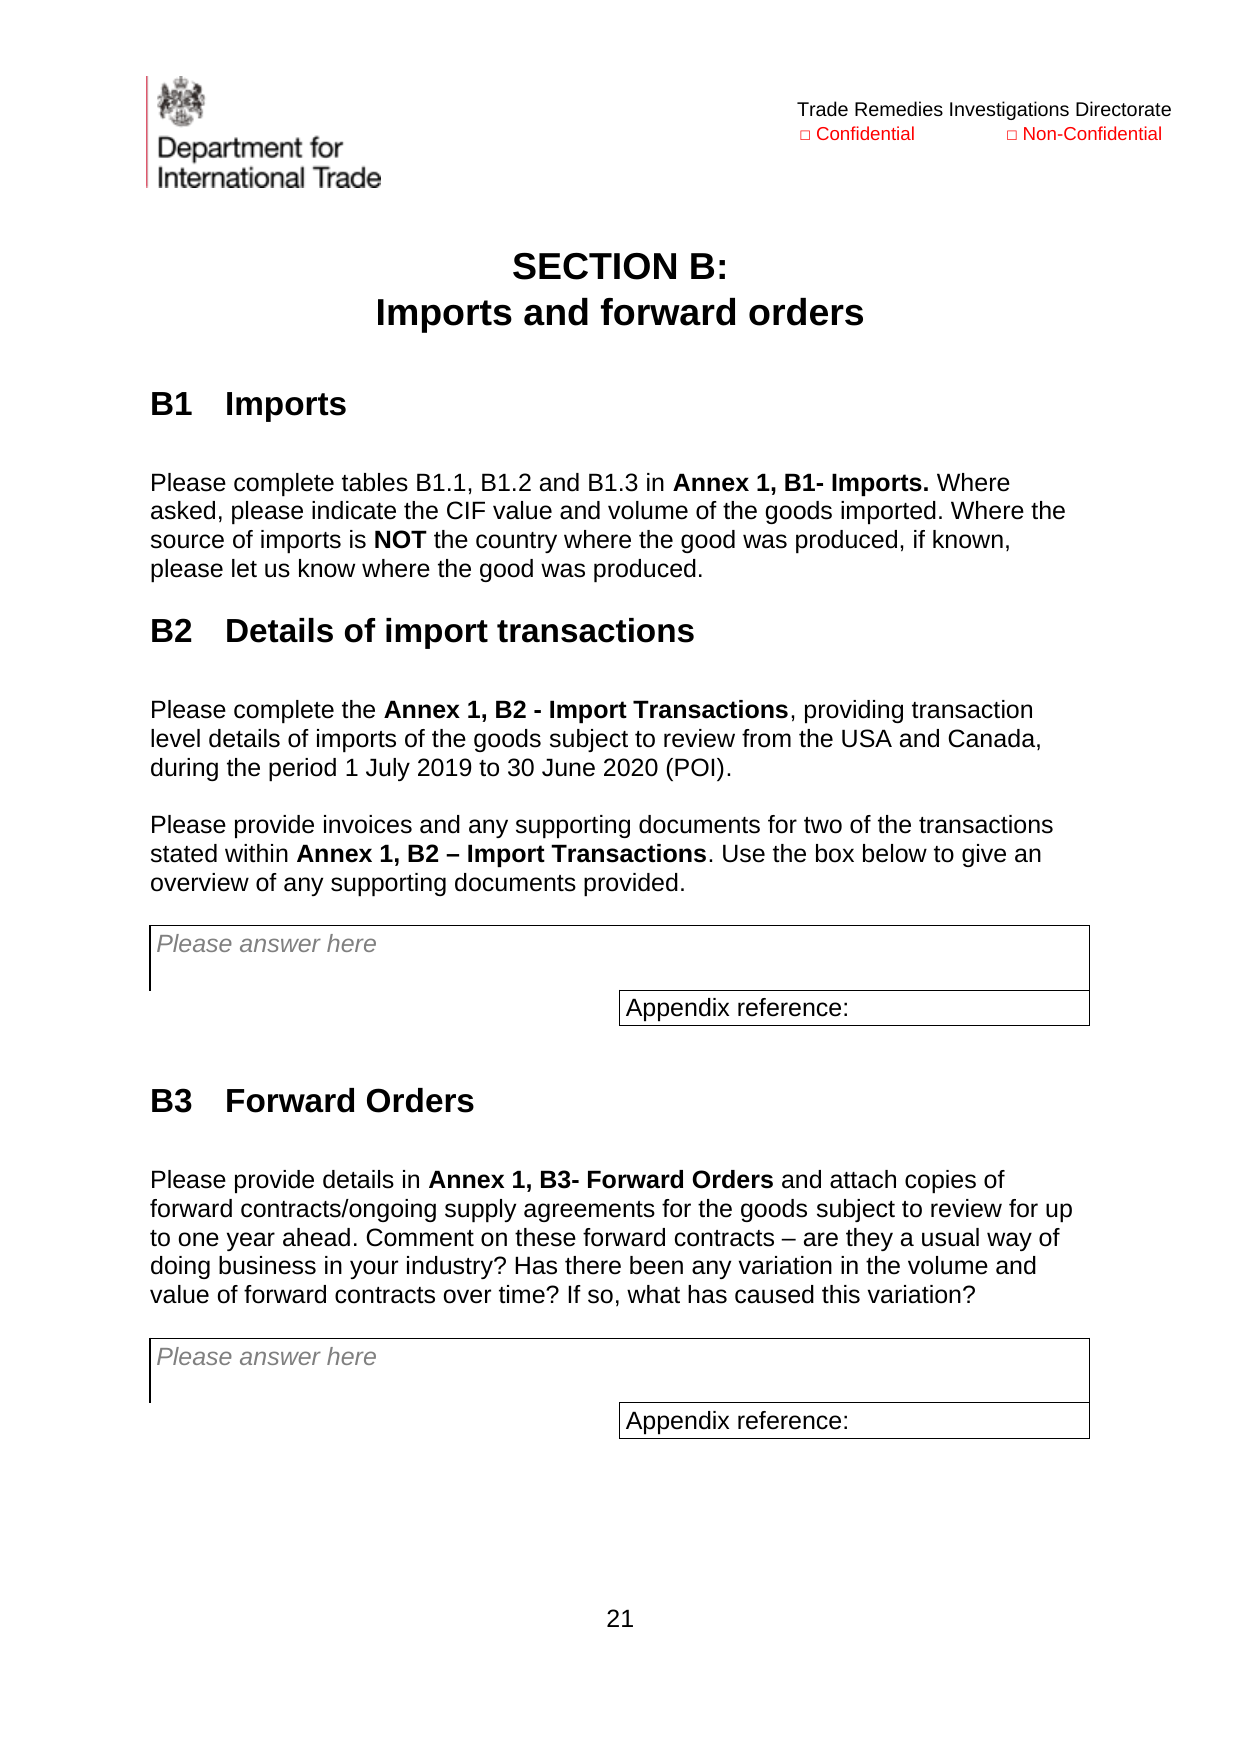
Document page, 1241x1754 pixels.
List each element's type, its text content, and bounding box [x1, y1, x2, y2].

table_cell [150, 1403, 619, 1438]
subtitle B3 Forward Orders [150, 1081, 1090, 1120]
subtitle B1 Imports [150, 384, 1090, 422]
subtitle B2 Details of import transactions [150, 611, 1090, 650]
table_header Please answer here [151, 926, 1089, 989]
text Please provide details in Annex 1, B3- Forward Orders and attach copies of forward contracts/ongoing supply agreements for the goods subject to review for up to one year ahead. Comment on these forward contracts – are they a usual way of doing business in your industry? Has there been any variation in the volume and value of forward contracts over time? If so, what has caused this variation? [150, 1165, 1090, 1309]
table_cell [150, 991, 619, 1025]
text Please provide invoices and any supporting documents for two of the transactions stated within Annex 1, B2 – Import Transactions. Use the box below to give an overview of any supporting documents provided. [150, 810, 1090, 896]
text Please complete the Annex 1, B2 - Import Transactions, providing transaction level details of imports of the goods subject to review from the USA and Canada, during the period 1 July 2019 to 30 June 2020 (POI). [150, 695, 1090, 781]
table_cell Appendix reference: [620, 991, 1089, 1025]
subtitle SECTION B: Imports and forward orders [150, 244, 1090, 333]
table_header Please answer here [151, 1339, 1089, 1402]
text Please complete tables B1.1, B1.2 and B1.3 in Annex 1, B1- Imports. Where asked, please indicate the CIF value and volume of the goods imported. Where the source of imports is NOT the country where the good was produced, if known, please let us know where the good was produced. [150, 467, 1090, 582]
table_cell Appendix reference: [620, 1403, 1089, 1438]
